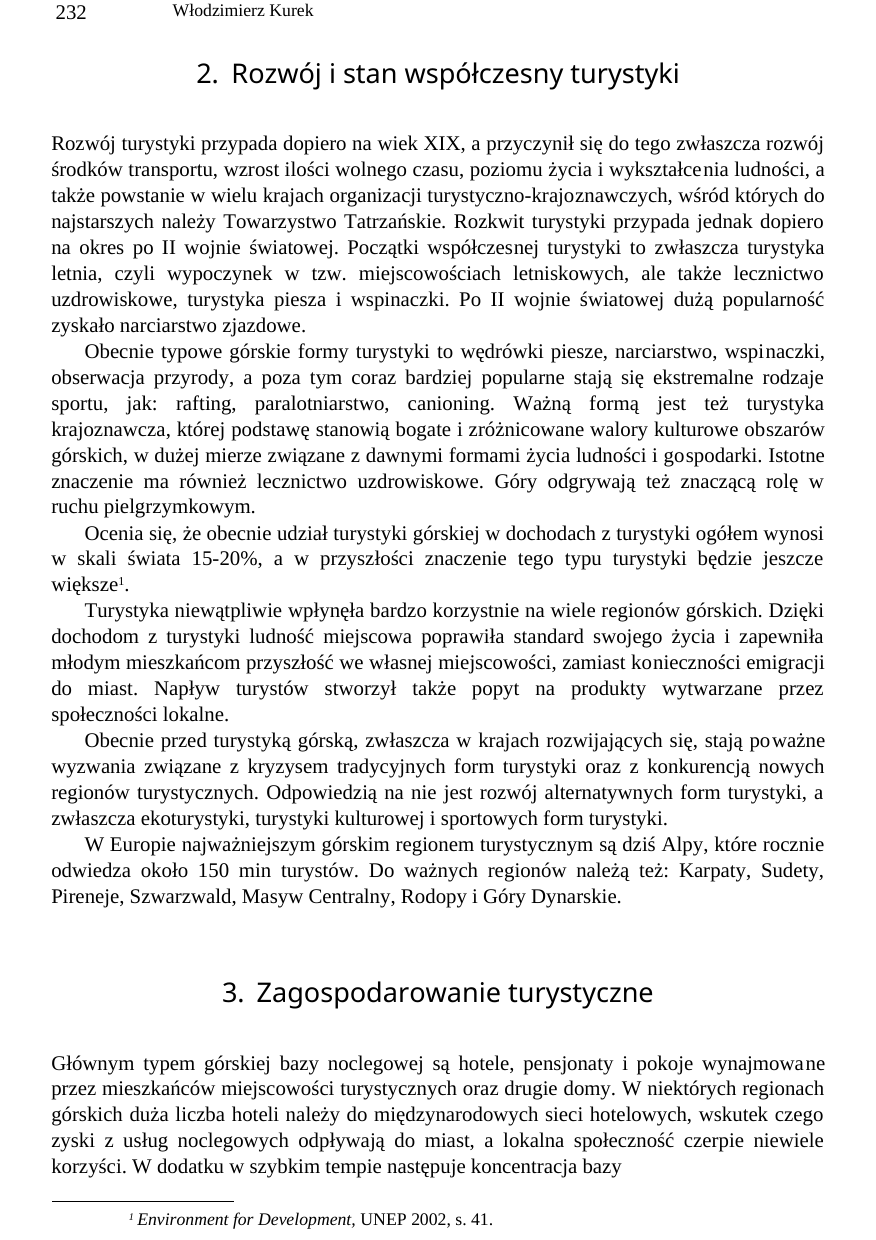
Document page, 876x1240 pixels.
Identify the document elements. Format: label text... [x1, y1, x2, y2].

text Włodzimierz Kurek [172, 0, 334, 20]
text Ocenia się, że obecnie udział turystyki górskiej w dochodach z turystyki ogółem wynosi w skali świata 15-20%, a w przyszłości znaczenie tego typu turystyki będzie jeszcze większe1. [51, 520, 825, 596]
text Obecnie przed turystyką górską, zwłaszcza w krajach rozwijających się, stają po­ważne wyzwania związane z kryzysem tradycyjnych form turystyki oraz z konkurencją nowych regionów turystycznych. Odpowiedzią na nie jest rozwój alternatywnych form turystyki, a zwłaszcza ekoturystyki, turystyki kulturowej i sportowych form turystyki. [51, 728, 825, 830]
text 232 [55, 0, 95, 24]
text 1 Environment for Development, UNEP 2002, s. 41. [89, 1208, 493, 1229]
text Turystyka niewątpliwie wpłynęła bardzo korzystnie na wiele regionów górskich. Dzięki dochodom z turystyki ludność miejscowa poprawiła standard swojego życia i zapewniła młodym mieszkańcom przyszłość we własnej miejscowości, zamiast ko­nieczności emigracji do miast. Napływ turystów stworzył także popyt na produkty wytwarzane przez społeczności lokalne. [51, 598, 825, 726]
subtitle 3. Zagospodarowanie turystyczne [51, 974, 825, 1011]
text Głównym typem górskiej bazy noclegowej są hotele, pensjonaty i pokoje wynajmowa­ne przez mieszkańców miejscowości turystycznych oraz drugie domy. W niektórych regionach górskich duża liczba hoteli należy do międzynarodowych sieci hotelowych, wskutek czego zyski z usług noclegowych odpływają do miast, a lokalna społeczność czerpie niewiele korzyści. W dodatku w szybkim tempie następuje koncentracja bazy [51, 1050, 825, 1178]
text Obecnie typowe górskie formy turystyki to wędrówki piesze, narciarstwo, wspi­naczki, obserwacja przyrody, a poza tym coraz bardziej popularne stają się ekstremalne rodzaje sportu, jak: rafting, paralotniarstwo, canioning. Ważną formą jest też turystyka krajoznawcza, której podstawę stanowią bogate i zróżnicowane walory kulturowe ob­szarów górskich, w dużej mierze związane z dawnymi formami życia ludności i go­spodarki. Istotne znaczenie ma również lecznictwo uzdrowiskowe. Góry odgrywają też znaczącą rolę w ruchu pielgrzymkowym. [51, 339, 825, 518]
text Rozwój turystyki przypada dopiero na wiek XIX, a przyczynił się do tego zwłaszcza rozwój środków transportu, wzrost ilości wolnego czasu, poziomu życia i wykształce­nia ludności, a także powstanie w wielu krajach organizacji turystyczno-krajo­znawczych, wśród których do najstarszych należy Towarzystwo Tatrzańskie. Rozkwit turystyki przypada jednak dopiero na okres po II wojnie światowej. Początki współczes­nej turystyki to zwłaszcza turystyka letnia, czyli wypoczynek w tzw. miejscowościach letniskowych, ale także lecznictwo uzdrowiskowe, turystyka piesza i wspinaczki. Po II wojnie światowej dużą popularność zyskało narciarstwo zjazdowe. [51, 131, 825, 337]
text W Europie najważniejszym górskim regionem turystycznym są dziś Alpy, które rocznie odwiedza około 150 min turystów. Do ważnych regionów należą też: Karpaty, Sudety, Pireneje, Szwarzwald, Masyw Centralny, Rodopy i Góry Dynarskie. [51, 832, 825, 908]
subtitle 2. Rozwój i stan współczesny turystyki [51, 55, 825, 92]
